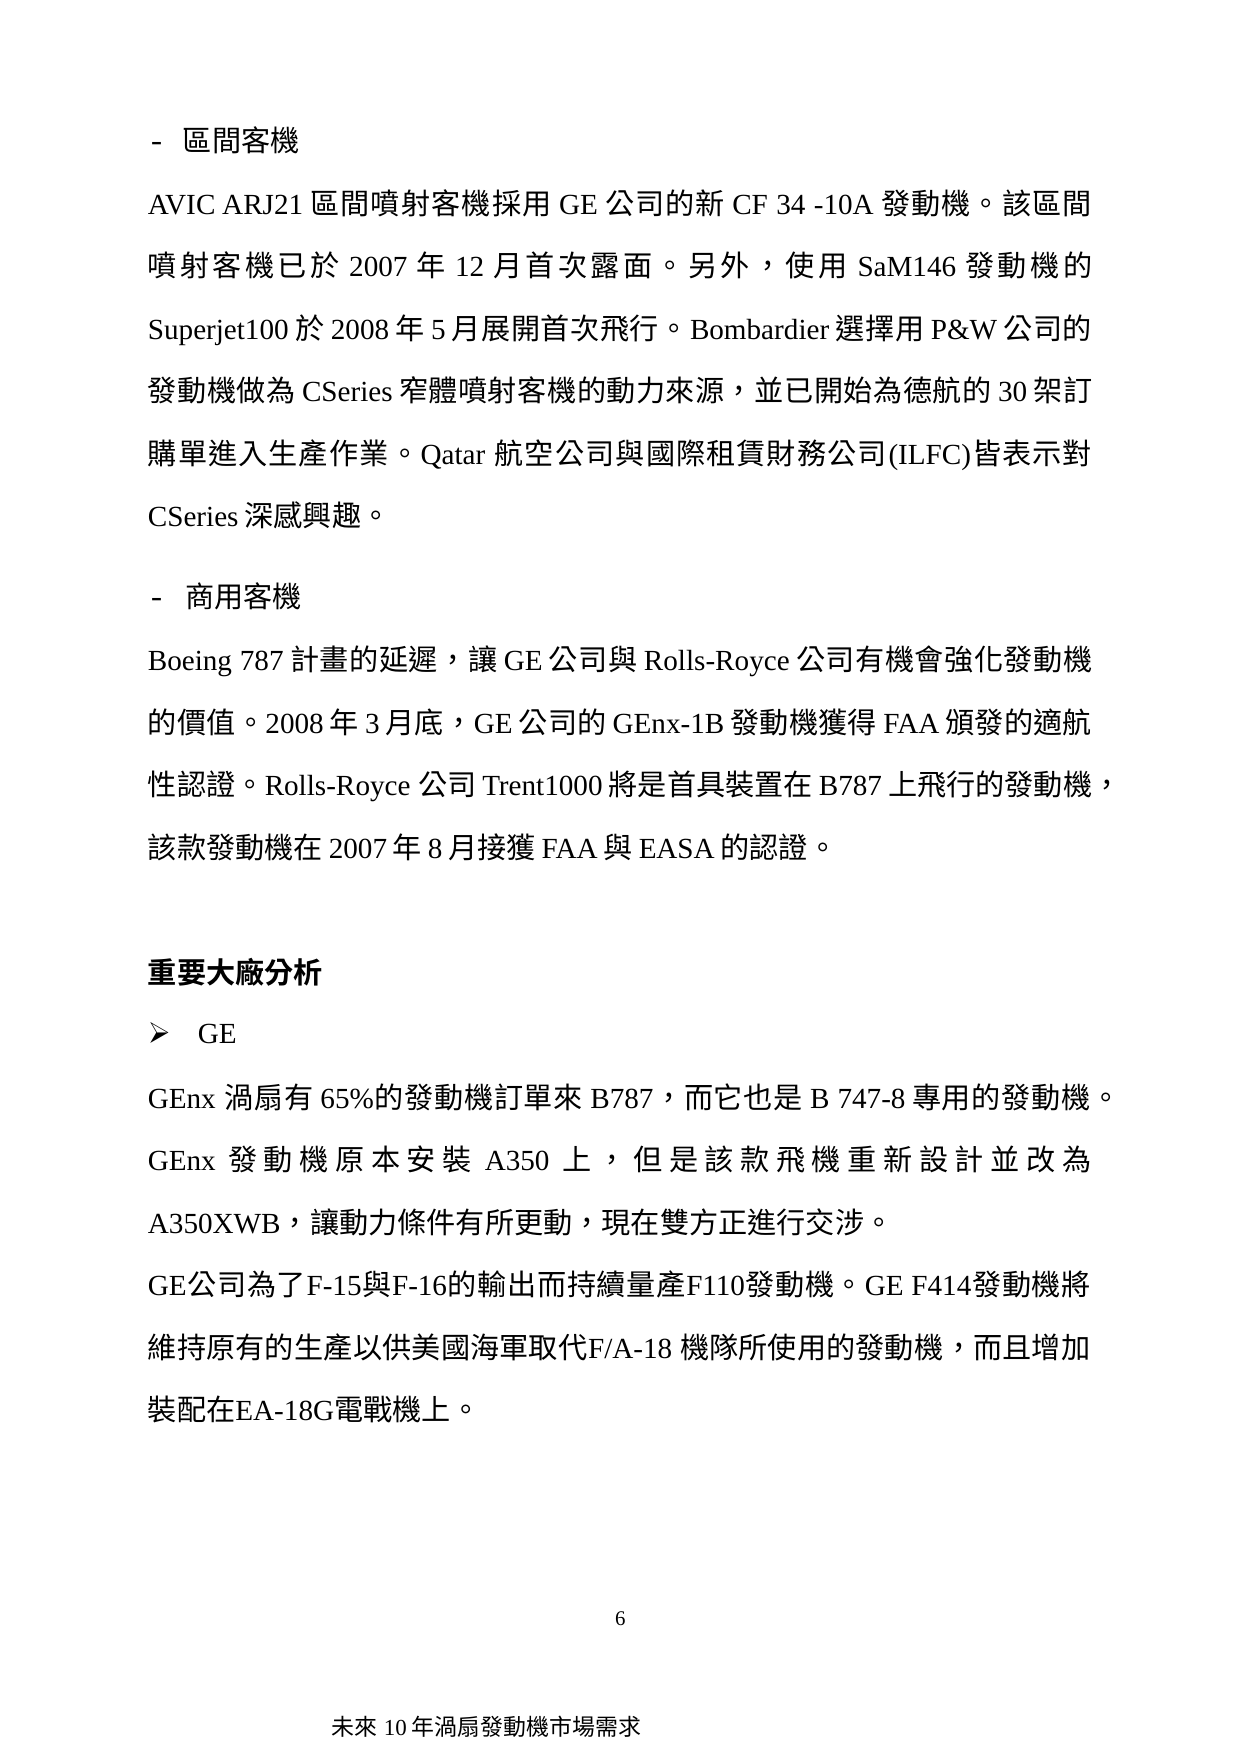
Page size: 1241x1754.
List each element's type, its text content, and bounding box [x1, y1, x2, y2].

list 商用客機 [148, 554, 1092, 616]
text - 區間客機 [148, 97, 1092, 160]
text 重要大廠分析 [148, 929, 1092, 991]
text Boeing 787計畫的延遲，讓GE公司與Rolls-Royce公司有機會強化發動機的價值。2008年3月底，GE公司的GEnx-1B發動機獲得FAA頒發的適航性認證。Rolls-Royce 公司Trent1000將是首具裝置在B787上飛行的發動機，該款發動機在2007年8月接獲FAA與EASA的認證。 [148, 616, 1092, 866]
text GEnx 渦扇有65%的發動機訂單來B787，而它也是B 747-8專用的發動機。GEnx發動機原本安裝A350上，但是該款飛機重新設計並改為A350XWB，讓動力條件有所更動，現在雙方正進行交涉。 [148, 1054, 1092, 1241]
list GE [148, 991, 1092, 1054]
text GE公司為了F-15與F-16的輸出而持續量產F110發動機。GE F414發動機將維持原有的生產以供美國海軍取代F/A-18 機隊所使用的發動機，而且增加裝配在EA-18G電戰機上。 [148, 1241, 1091, 1429]
text AVIC ARJ21區間噴射客機採用GE公司的新CF 34 -10A發動機。該區間噴射客機已於2007年12月首次露面。另外，使用SaM146發動機的Superjet100於2008年5月展開首次飛行。Bombardier選擇用P&W公司的發動機做為CSeries窄體噴射客機的動力來源，並已開始為德航的30架訂購單進入生產作業。Qatar 航空公司與國際租賃財務公司(ILFC)皆表示對CSeries深感興趣。 [148, 160, 1092, 535]
